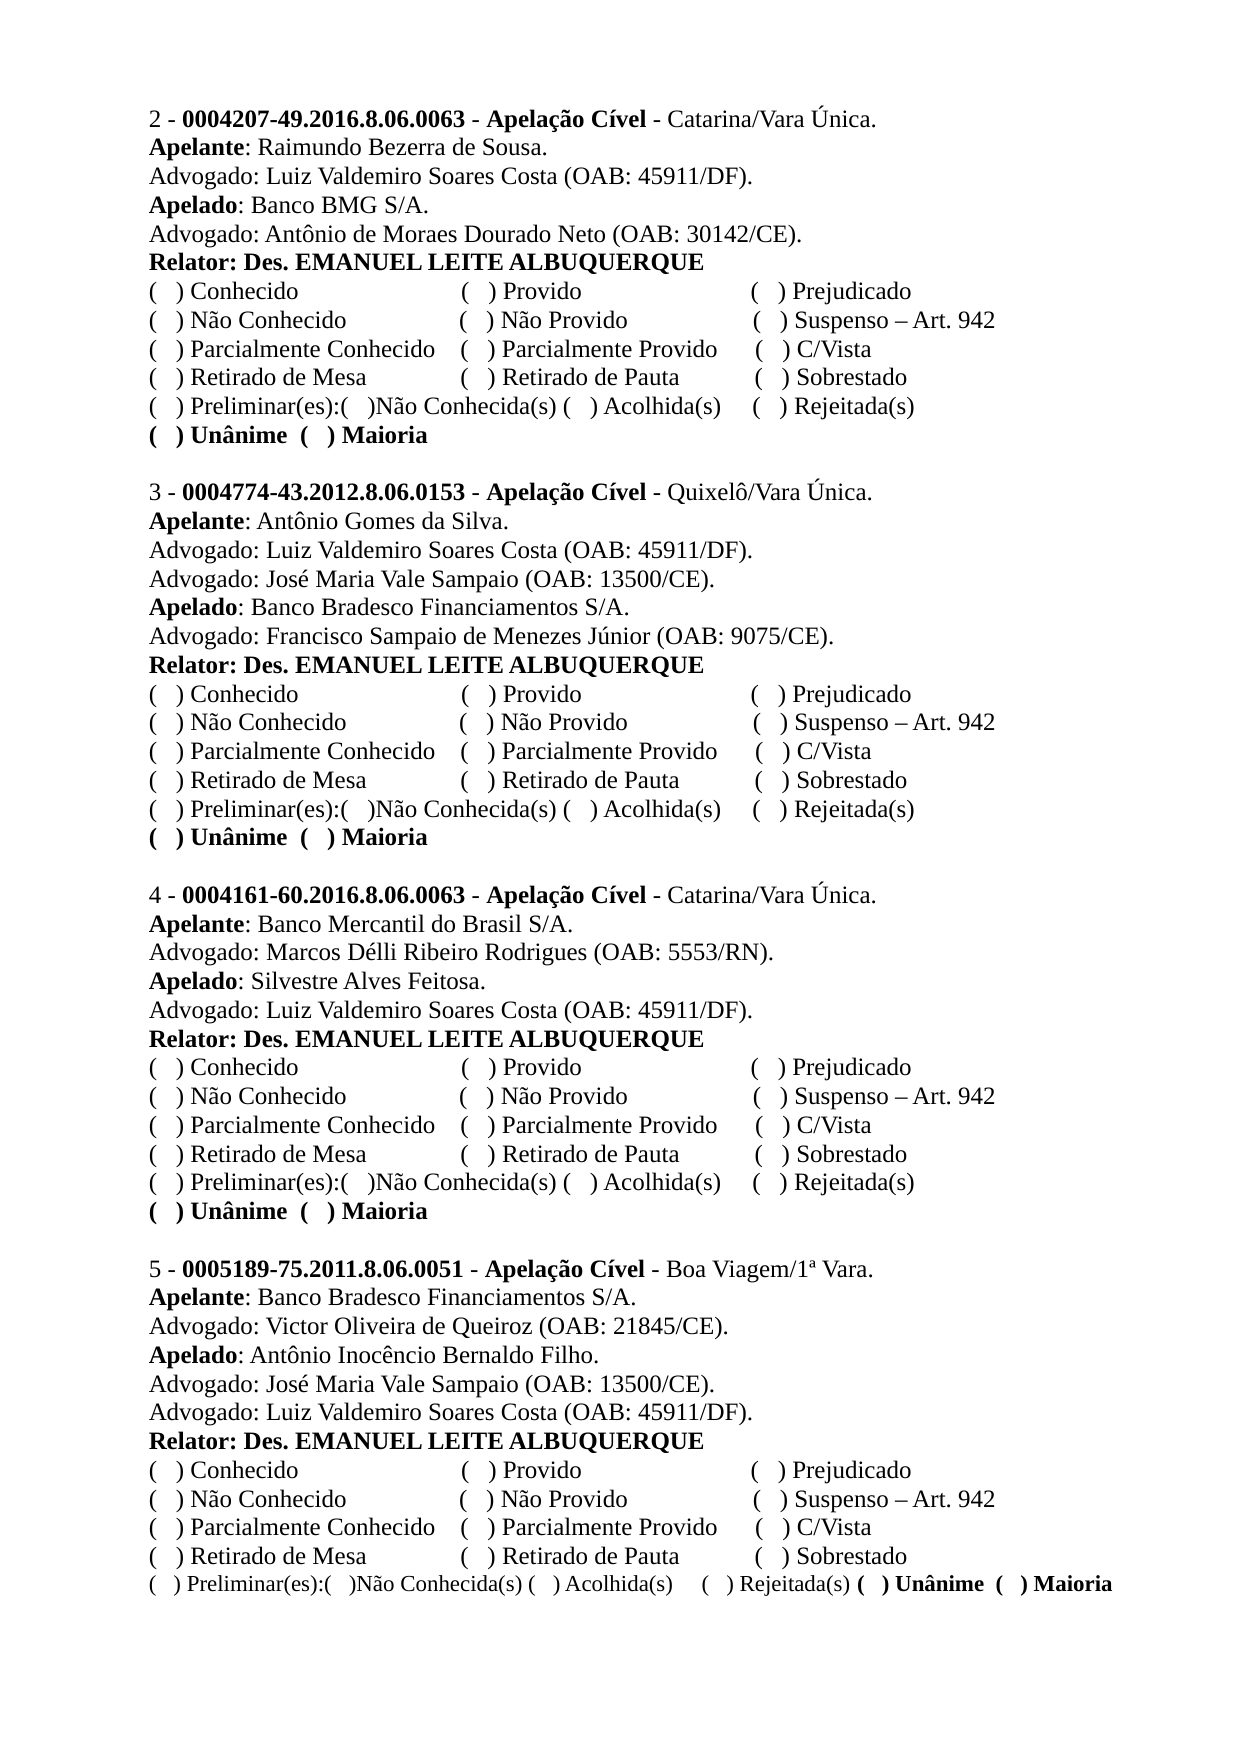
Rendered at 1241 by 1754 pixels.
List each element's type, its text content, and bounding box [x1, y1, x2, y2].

text Apelante: Raimundo Bezerra de Sousa. [148, 132, 1141, 161]
text Apelante: Banco Mercantil do Brasil S/A. [148, 909, 1141, 937]
text Apelado: Banco BMG S/A. [148, 190, 1141, 219]
text Advogado: Luiz Valdemiro Soares Costa (OAB: 45911/DF). [148, 995, 1141, 1024]
text Advogado: José Maria Vale Sampaio (OAB: 13500/CE). [148, 564, 1141, 592]
text ( ) Preliminar(es):( )Não Conhecida(s) ( ) Acolhida(s) ( ) Rejeitada(s) [148, 1167, 1158, 1196]
text Relator: Des. EMANUEL LEITE ALBUQUERQUE [148, 650, 1141, 679]
text Apelado: Antônio Inocêncio Bernaldo Filho. [148, 1340, 1141, 1369]
text ( ) Parcialmente Conhecido ( ) Parcialmente Provido ( ) C/Vista [148, 334, 1158, 362]
text 3 - 0004774-43.2012.8.06.0153 - Apelação Cível - Quixelô/Vara Única. [148, 477, 1141, 506]
text 2 - 0004207-49.2016.8.06.0063 - Apelação Cível - Catarina/Vara Única. [148, 104, 1141, 132]
text Advogado: Luiz Valdemiro Soares Costa (OAB: 45911/DF). [148, 535, 1141, 564]
text ( ) Unânime ( ) Maioria [148, 822, 1158, 851]
text ( ) Retirado de Mesa ( ) Retirado de Pauta ( ) Sobrestado [148, 362, 1158, 391]
text ( ) Retirado de Mesa ( ) Retirado de Pauta ( ) Sobrestado [148, 1139, 1158, 1167]
text 5 - 0005189-75.2011.8.06.0051 - Apelação Cível - Boa Viagem/1ª Vara. [148, 1254, 1141, 1282]
text Relator: Des. EMANUEL LEITE ALBUQUERQUE [148, 1426, 1141, 1455]
text Apelante: Antônio Gomes da Silva. [148, 506, 1141, 535]
text Advogado: Luiz Valdemiro Soares Costa (OAB: 45911/DF). [148, 161, 1141, 190]
text Relator: Des. EMANUEL LEITE ALBUQUERQUE [148, 247, 1141, 276]
text ( ) Retirado de Mesa ( ) Retirado de Pauta ( ) Sobrestado [148, 1541, 1158, 1570]
text Apelado: Silvestre Alves Feitosa. [148, 966, 1141, 995]
text Relator: Des. EMANUEL LEITE ALBUQUERQUE [148, 1024, 1141, 1052]
text Advogado: Marcos Délli Ribeiro Rodrigues (OAB: 5553/RN). [148, 937, 1141, 966]
text ( ) Conhecido ( ) Provido ( ) Prejudicado [148, 679, 1141, 707]
text ( ) Não Conhecido ( ) Não Provido ( ) Suspenso – Art. 942 [148, 707, 1158, 736]
text ( ) Retirado de Mesa ( ) Retirado de Pauta ( ) Sobrestado [148, 765, 1158, 794]
text ( ) Preliminar(es):( )Não Conhecida(s) ( ) Acolhida(s) ( ) Rejeitada(s) ( ) Unânime ( ) Maioria [148, 1570, 1158, 1596]
text ( ) Parcialmente Conhecido ( ) Parcialmente Provido ( ) C/Vista [148, 736, 1158, 765]
text Advogado: Victor Oliveira de Queiroz (OAB: 21845/CE). [148, 1311, 1141, 1340]
text Advogado: José Maria Vale Sampaio (OAB: 13500/CE). [148, 1369, 1141, 1397]
text ( ) Unânime ( ) Maioria [148, 420, 1158, 449]
text Apelado: Banco Bradesco Financiamentos S/A. [148, 592, 1141, 621]
text Advogado: Luiz Valdemiro Soares Costa (OAB: 45911/DF). [148, 1397, 1141, 1426]
text 4 - 0004161-60.2016.8.06.0063 - Apelação Cível - Catarina/Vara Única. [148, 880, 1141, 909]
text Apelante: Banco Bradesco Financiamentos S/A. [148, 1282, 1141, 1311]
text ( ) Preliminar(es):( )Não Conhecida(s) ( ) Acolhida(s) ( ) Rejeitada(s) [148, 794, 1158, 822]
text Advogado: Francisco Sampaio de Menezes Júnior (OAB: 9075/CE). [148, 621, 1141, 650]
text ( ) Unânime ( ) Maioria [148, 1196, 1158, 1225]
text ( ) Não Conhecido ( ) Não Provido ( ) Suspenso – Art. 942 [148, 1484, 1158, 1512]
text ( ) Conhecido ( ) Provido ( ) Prejudicado [148, 276, 1141, 305]
text ( ) Não Conhecido ( ) Não Provido ( ) Suspenso – Art. 942 [148, 1081, 1158, 1110]
text ( ) Preliminar(es):( )Não Conhecida(s) ( ) Acolhida(s) ( ) Rejeitada(s) [148, 391, 1158, 420]
text Advogado: Antônio de Moraes Dourado Neto (OAB: 30142/CE). [148, 219, 1141, 247]
text ( ) Não Conhecido ( ) Não Provido ( ) Suspenso – Art. 942 [148, 305, 1158, 334]
text ( ) Conhecido ( ) Provido ( ) Prejudicado [148, 1455, 1141, 1484]
text ( ) Conhecido ( ) Provido ( ) Prejudicado [148, 1052, 1141, 1081]
text ( ) Parcialmente Conhecido ( ) Parcialmente Provido ( ) C/Vista [148, 1110, 1158, 1139]
text ( ) Parcialmente Conhecido ( ) Parcialmente Provido ( ) C/Vista [148, 1512, 1158, 1541]
